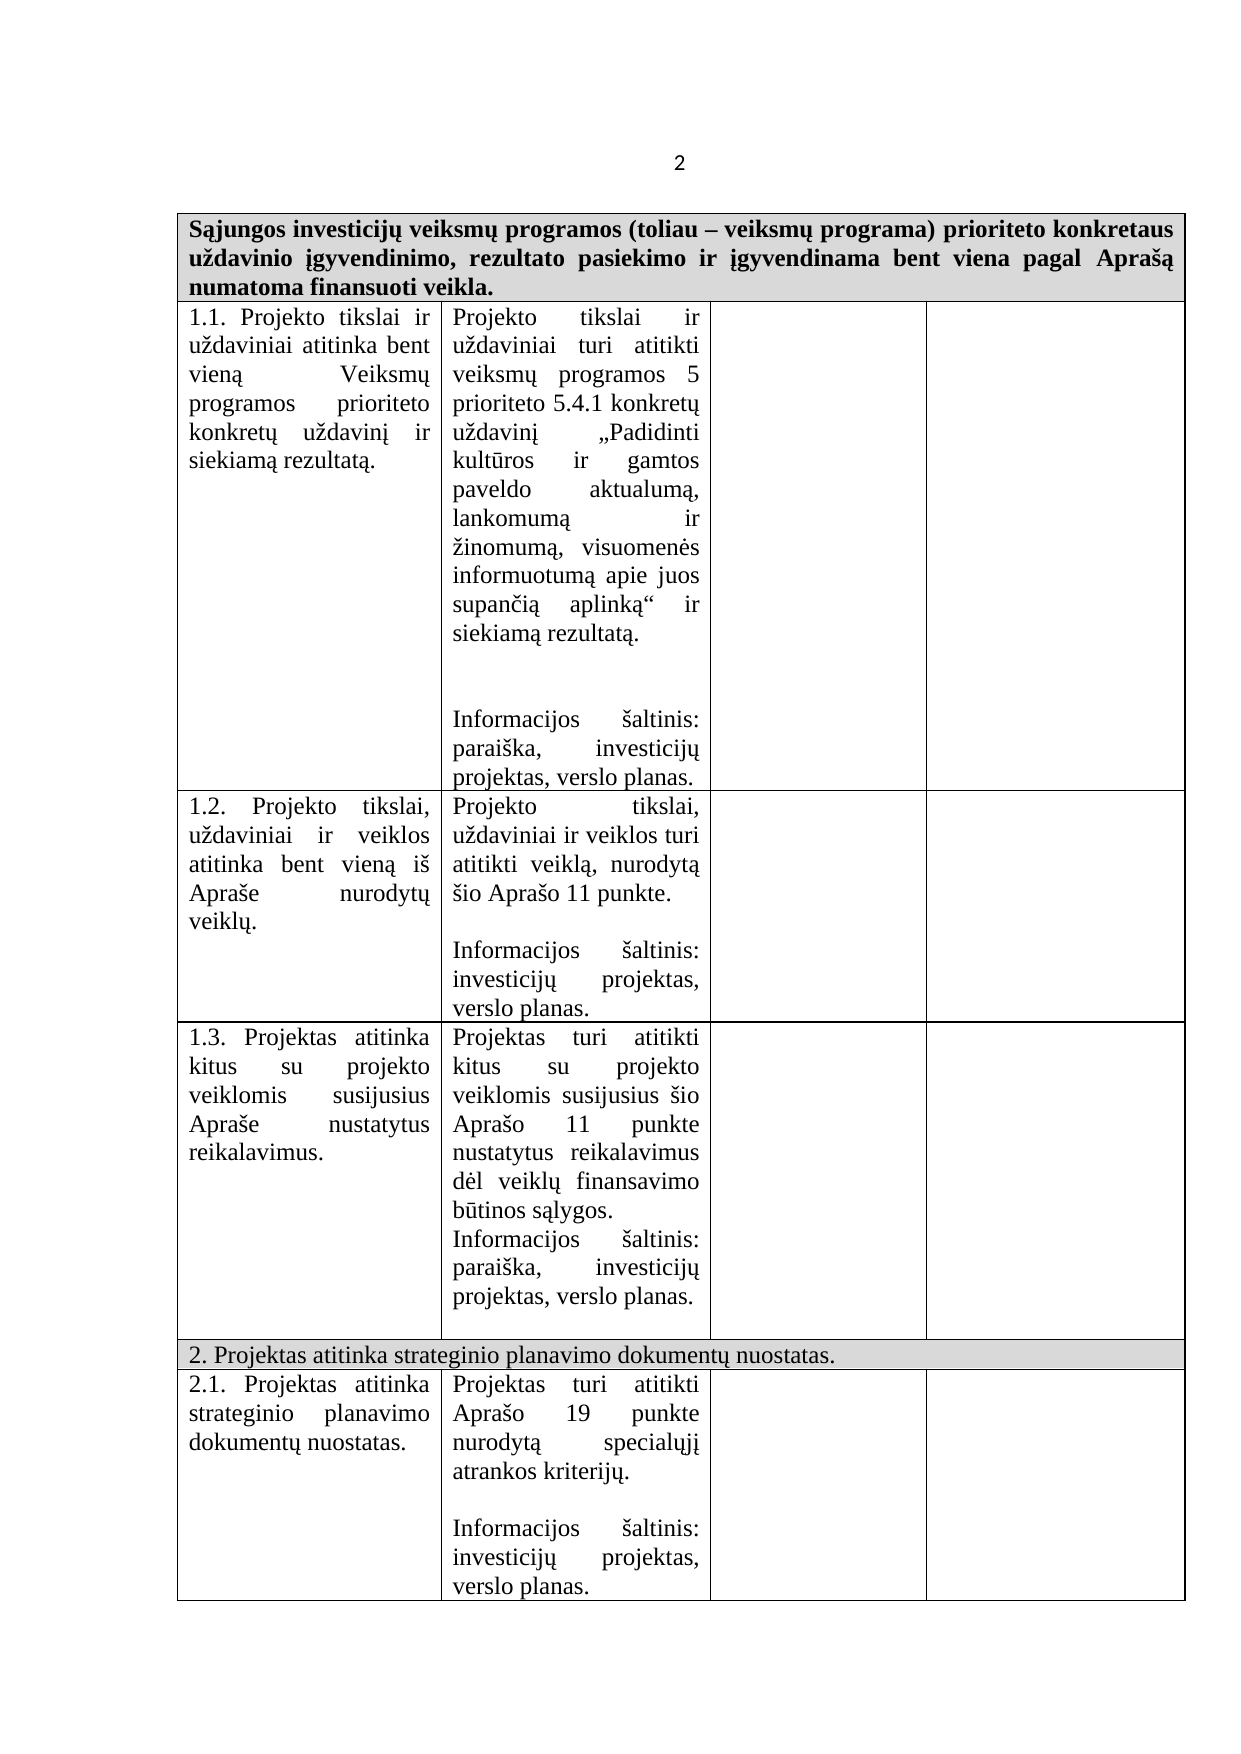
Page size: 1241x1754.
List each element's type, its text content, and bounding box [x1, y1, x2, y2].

table_cell [927, 1370, 1184, 1599]
table_cell [711, 791, 926, 1021]
table_cell Sąjungos investicijų veiksmų programos (toliau – veiksmų programa) prioriteto konkretaus uždavinio įgyvendinimo, rezultato pasiekimo ir įgyvendinama bent viena pagal Aprašą numatoma finansuoti veikla. [178, 214, 1184, 301]
table_cell [711, 1023, 926, 1339]
table_cell [711, 1370, 926, 1599]
table_cell [927, 1023, 1184, 1339]
table_cell 1.1. Projekto tikslai ir uždaviniai atitinka bent vieną Veiksmų programos prioriteto konkretų uždavinį ir siekiamą rezultatą. [178, 302, 441, 790]
table_cell [927, 791, 1184, 1021]
table_cell Projektas turi atitikti kitus su projekto veiklomis susijusius šio Aprašo 11 punkte nustatytus reikalavimus dėl veiklų finansavimo būtinos sąlygos. Informacijos šaltinis: paraiška, investicijų projektas, verslo planas. [442, 1023, 710, 1339]
table_cell Projekto tikslai ir uždaviniai turi atitikti veiksmų programos 5 prioriteto 5.4.1 konkretų uždavinį „Padidinti kultūros ir gamtos paveldo aktualumą, lankomumą ir žinomumą, visuomenės informuotumą apie juos supančią aplinką“ ir siekiamą rezultatą. Informacijos šaltinis: paraiška, investicijų projektas, verslo planas. [442, 302, 710, 790]
table_cell 1.2. Projekto tikslai, uždaviniai ir veiklos atitinka bent vieną iš Apraše nurodytų veiklų. [178, 791, 441, 1021]
table_cell [711, 302, 926, 790]
table_cell Projektas turi atitikti Aprašo 19 punkte nurodytą specialųjį atrankos kriterijų. Informacijos šaltinis: investicijų projektas, verslo planas. [442, 1370, 710, 1599]
table_cell [927, 302, 1184, 790]
table_cell 2.1. Projektas atitinka strateginio planavimo dokumentų nuostatas. [178, 1370, 441, 1599]
table_cell 1.3. Projektas atitinka kitus su projekto veiklomis susijusius Apraše nustatytus reikalavimus. [178, 1023, 441, 1339]
table_cell 2. Projektas atitinka strateginio planavimo dokumentų nuostatas. [178, 1340, 1184, 1368]
table_cell Projekto tikslai, uždaviniai ir veiklos turi atitikti veiklą, nurodytą šio Aprašo 11 punkte. Informacijos šaltinis: investicijų projektas, verslo planas. [442, 791, 710, 1021]
